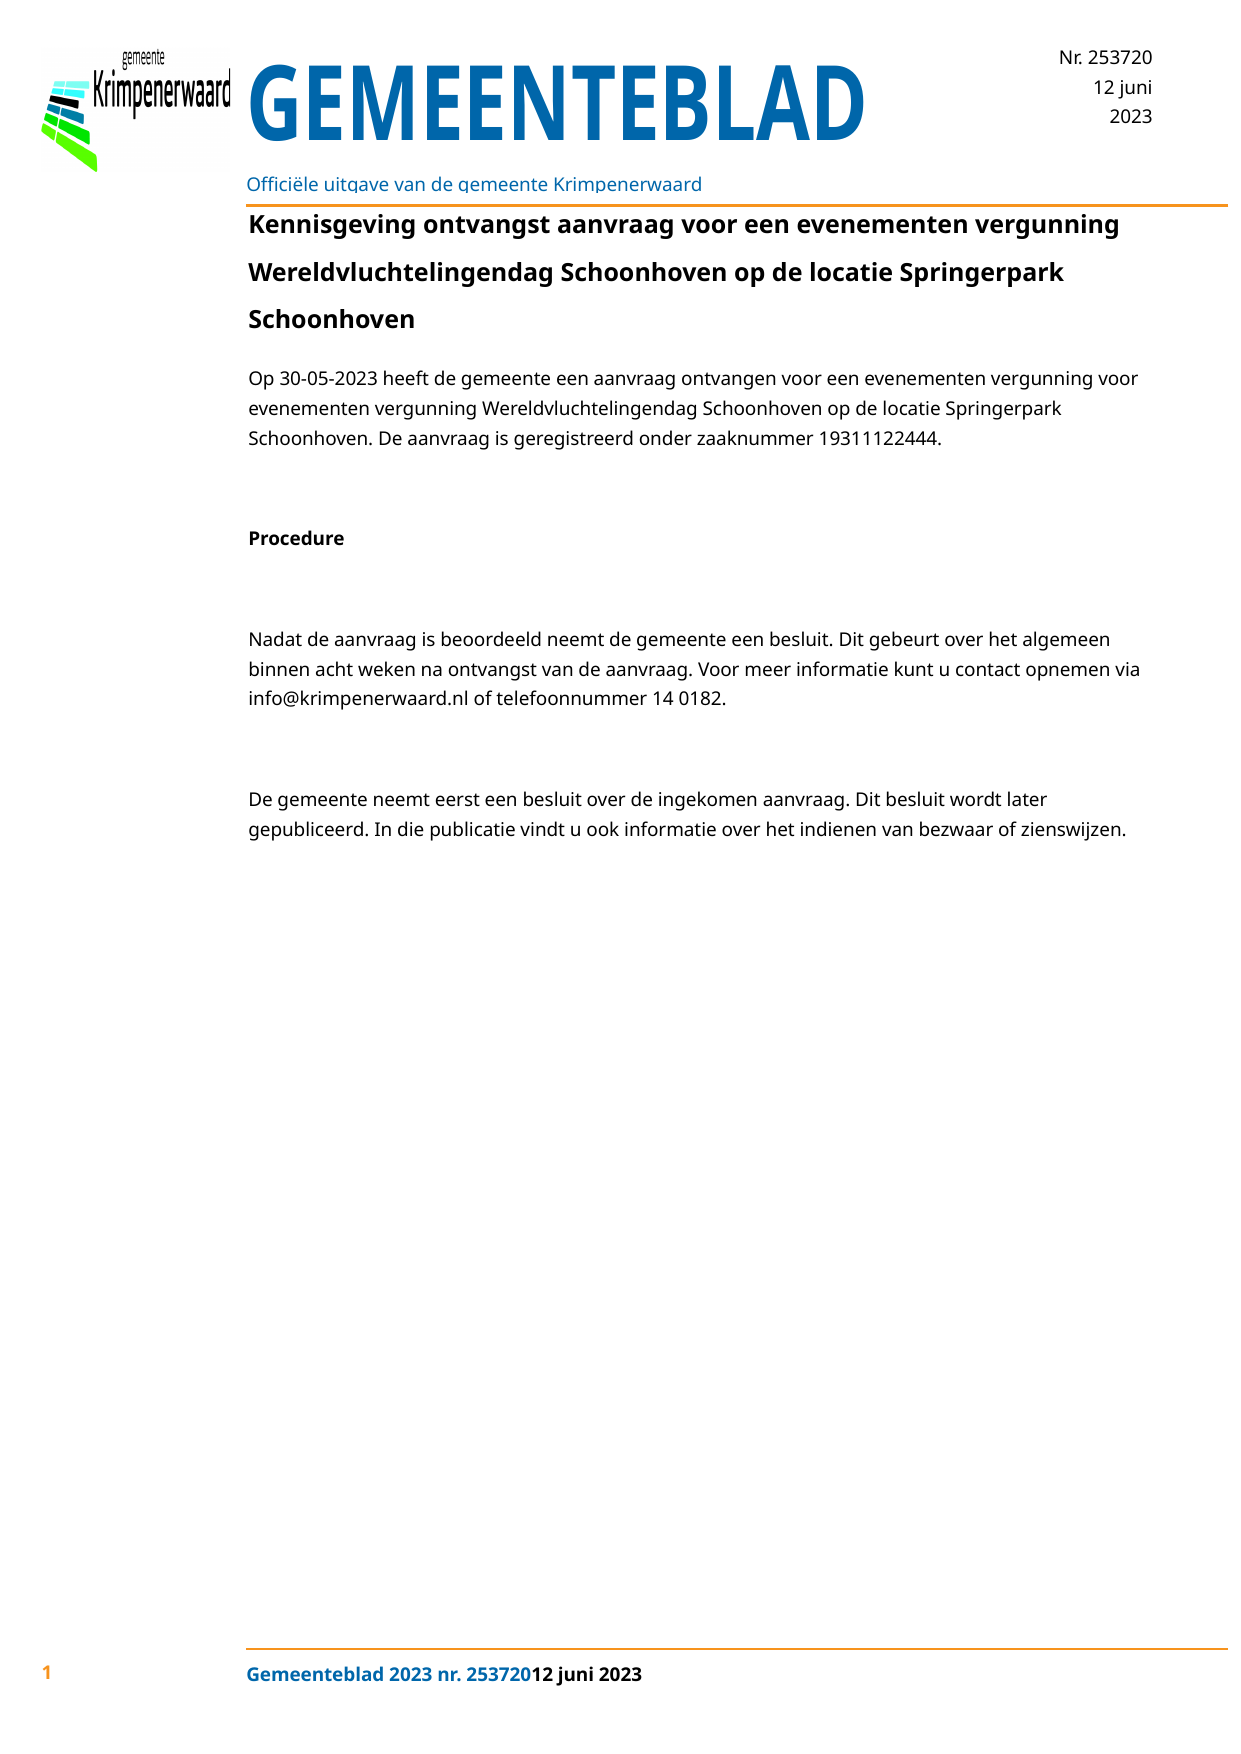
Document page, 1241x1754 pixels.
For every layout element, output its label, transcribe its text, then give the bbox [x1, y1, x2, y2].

text Op 30-05-2023 heeft de gemeente een aanvraag ontvangen voor een evenementen vergunning voor evenementen vergunning Wereldvluchtelingendag Schoonhoven op de locatie Springerpark Schoonhoven. De aanvraag is geregistreerd onder zaaknummer 19311122444. [248, 366, 1152, 450]
picture [41, 47, 231, 172]
text Nadat de aanvraag is beoordeeld neemt de gemeente een besluit. Dit gebeurt over het algemeen binnen acht weken na ontvangst van de aanvraag. Voor meer informatie kunt u contact opnemen via info@krimpenerwaard.nl of telefoonnummer 14 0182. [248, 626, 1152, 711]
text De gemeente neemt eerst een besluit over de ingekomen aanvraag. Dit besluit wordt later gepubliceerd. In die publicatie vindt u ook informatie over het indienen van bezwaar of zienswijzen. [248, 786, 1152, 842]
text Procedure [248, 526, 1152, 551]
text Kennisgeving ontvangst aanvraag voor een evenementen vergunning Wereldvluchtelingendag Schoonhoven op de locatie Springerpark Schoonhoven [248, 207, 1152, 336]
